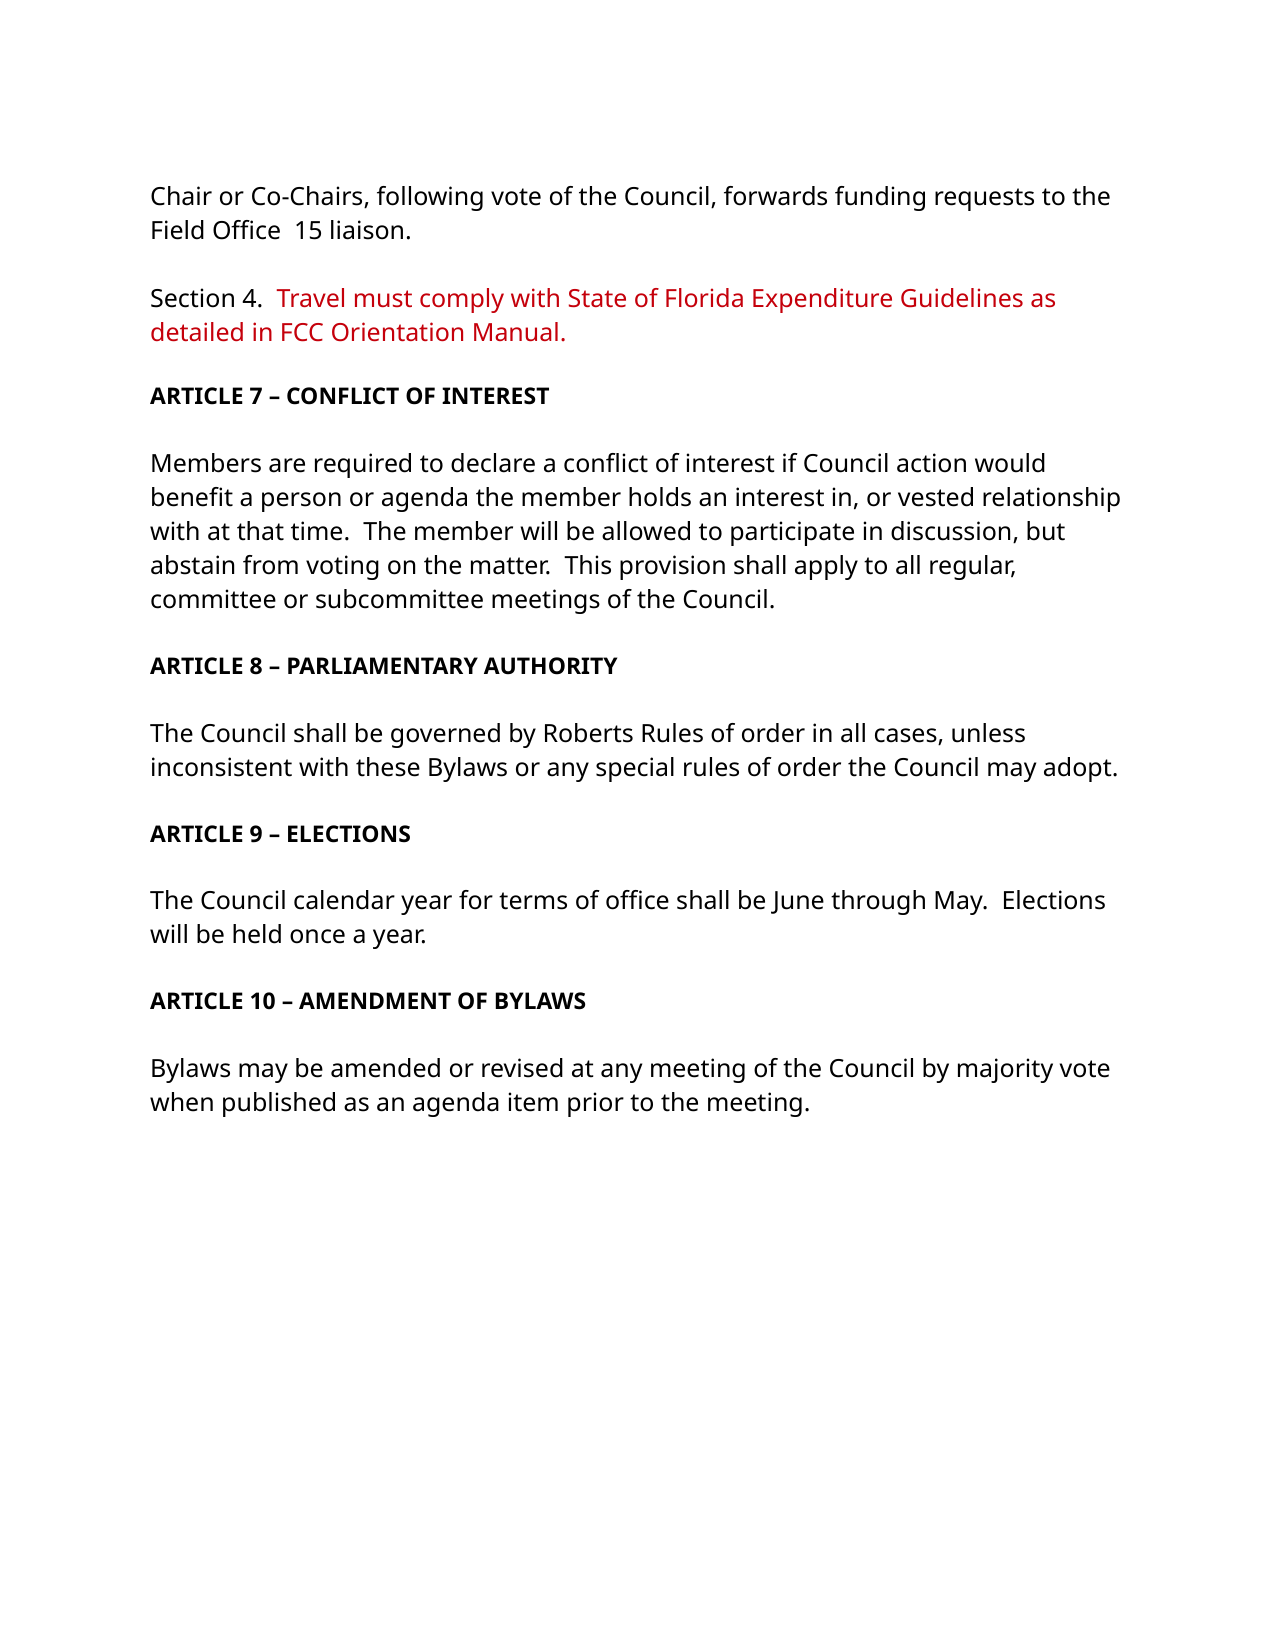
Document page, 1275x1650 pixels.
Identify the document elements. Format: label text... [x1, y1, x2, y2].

text ARTICLE 9 – ELECTIONS [150, 817, 1125, 849]
text ARTICLE 10 – AMENDMENT OF BYLAWS [150, 985, 1125, 1016]
text Section 4. Travel must comply with State of Florida Expenditure Guidelines as detailed in FCC Orientation Manual. [150, 281, 1125, 349]
text The Council calendar year for terms of office shall be June through May. Elections will be held once a year. [150, 883, 1125, 951]
text ARTICLE 8 – PARLIAMENTARY AUTHORITY [150, 650, 1125, 681]
text Bylaws may be amended or revised at any meeting of the Council by majority vote when published as an agenda item prior to the meeting. [150, 1050, 1125, 1118]
text Chair or Co-Chairs, following vote of the Council, forwards funding requests to the Field Office 15 liaison. [150, 179, 1125, 247]
text ARTICLE 7 – CONFLICT OF INTEREST [150, 380, 1125, 412]
text Members are required to declare a conflict of interest if Council action would benefit a person or agenda the member holds an interest in, or vested relationship with at that time. The member will be allowed to participate in discussion, but abstain from voting on the matter. This provision shall apply to all regular, committee or subcommittee meetings of the Council. [150, 446, 1125, 616]
text The Council shall be governed by Roberts Rules of order in all cases, unless inconsistent with these Bylaws or any special rules of order the Council may adopt. [150, 715, 1125, 783]
